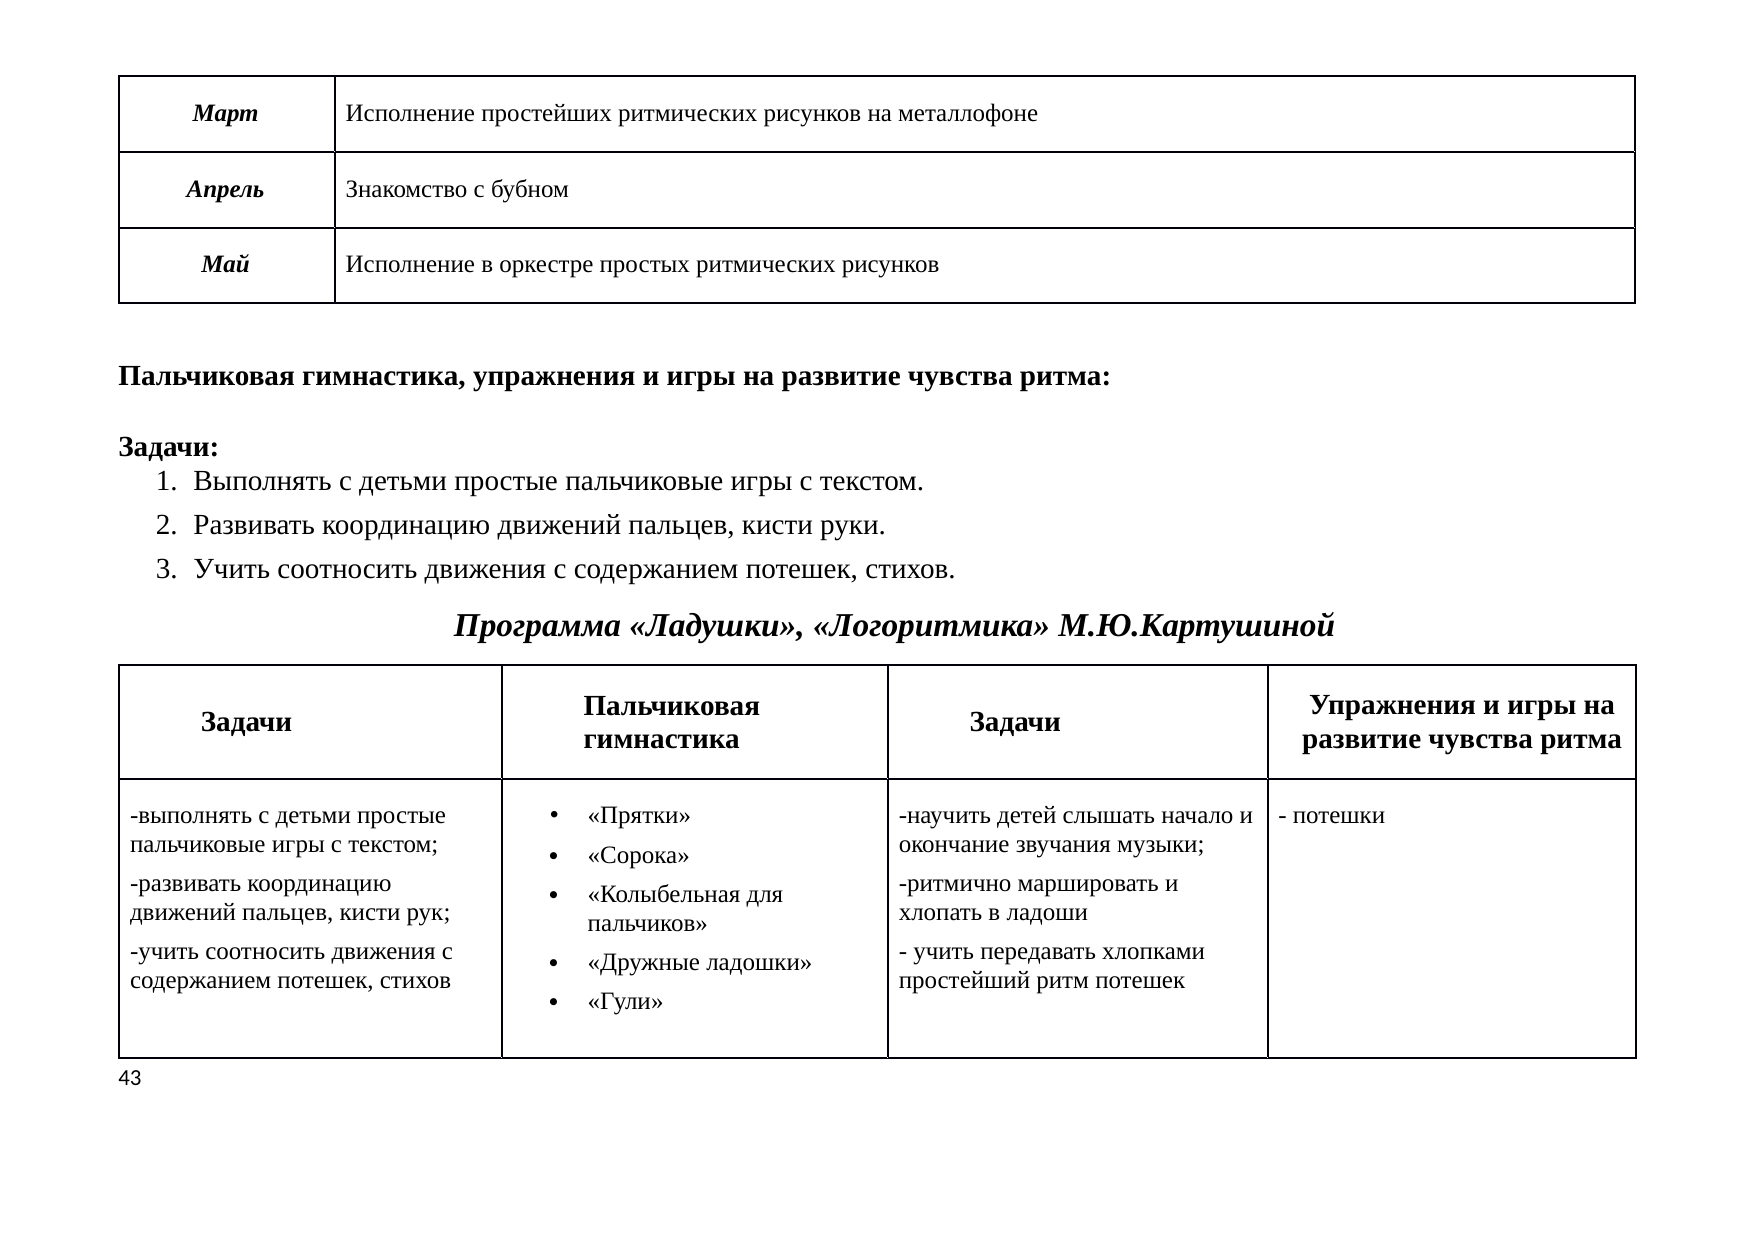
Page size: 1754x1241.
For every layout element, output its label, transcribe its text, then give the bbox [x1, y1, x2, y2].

table_header Задачи [120, 666, 501, 778]
table_cell Апрель [120, 153, 334, 226]
table_cell Исполнение простейших ритмических рисунков на металлофоне [336, 77, 1634, 151]
table_cell -научить детей слышать начало и окончание звучания музыки; -ритмично маршировать и хлопать в ладоши - учить передавать хлопками простейший ритм потешек [889, 780, 1267, 1056]
text Задачи: [118, 429, 1636, 463]
table_cell - потешки [1269, 780, 1635, 1056]
table_header Пальчиковая гимнастика [503, 666, 887, 778]
list Развивать координацию движений пальцев, кисти руки. [156, 507, 1636, 540]
text Пальчиковая гимнастика, упражнения и игры на развитие чувства ритма: [118, 358, 1636, 392]
table_cell Знакомство с бубном [336, 153, 1634, 226]
table_header Упражнения и игры на развитие чувства ритма [1269, 666, 1635, 778]
table_cell «Прятки» «Сорока» «Колыбельная для пальчиков» «Дружные ладошки» «Гули» «Ладушки» «Утёнок» «Пышка» «Ёлочка» «Лепёшки» «Цыпа-цыпа» «Оладушки» «Коготки» «Бычок» «Улитка» «Лягушка» [503, 780, 887, 1056]
list Учить соотносить движения с содержанием потешек, стихов. [156, 551, 1636, 584]
table_header Задачи [889, 666, 1267, 778]
text Программа «Ладушки», «Логоритмика» М.Ю.Картушиной [156, 605, 1636, 643]
table_cell Исполнение в оркестре простых ритмических рисунков [336, 229, 1634, 302]
table_cell Март [120, 77, 334, 151]
table_cell Май [120, 229, 334, 302]
list Выполнять с детьми простые пальчиковые игры с текстом. [156, 463, 1636, 496]
table_cell -выполнять с детьми простые пальчиковые игры с текстом; -развивать координацию движений пальцев, кисти рук; -учить соотносить движения с содержанием потешек, стихов [120, 780, 501, 1056]
